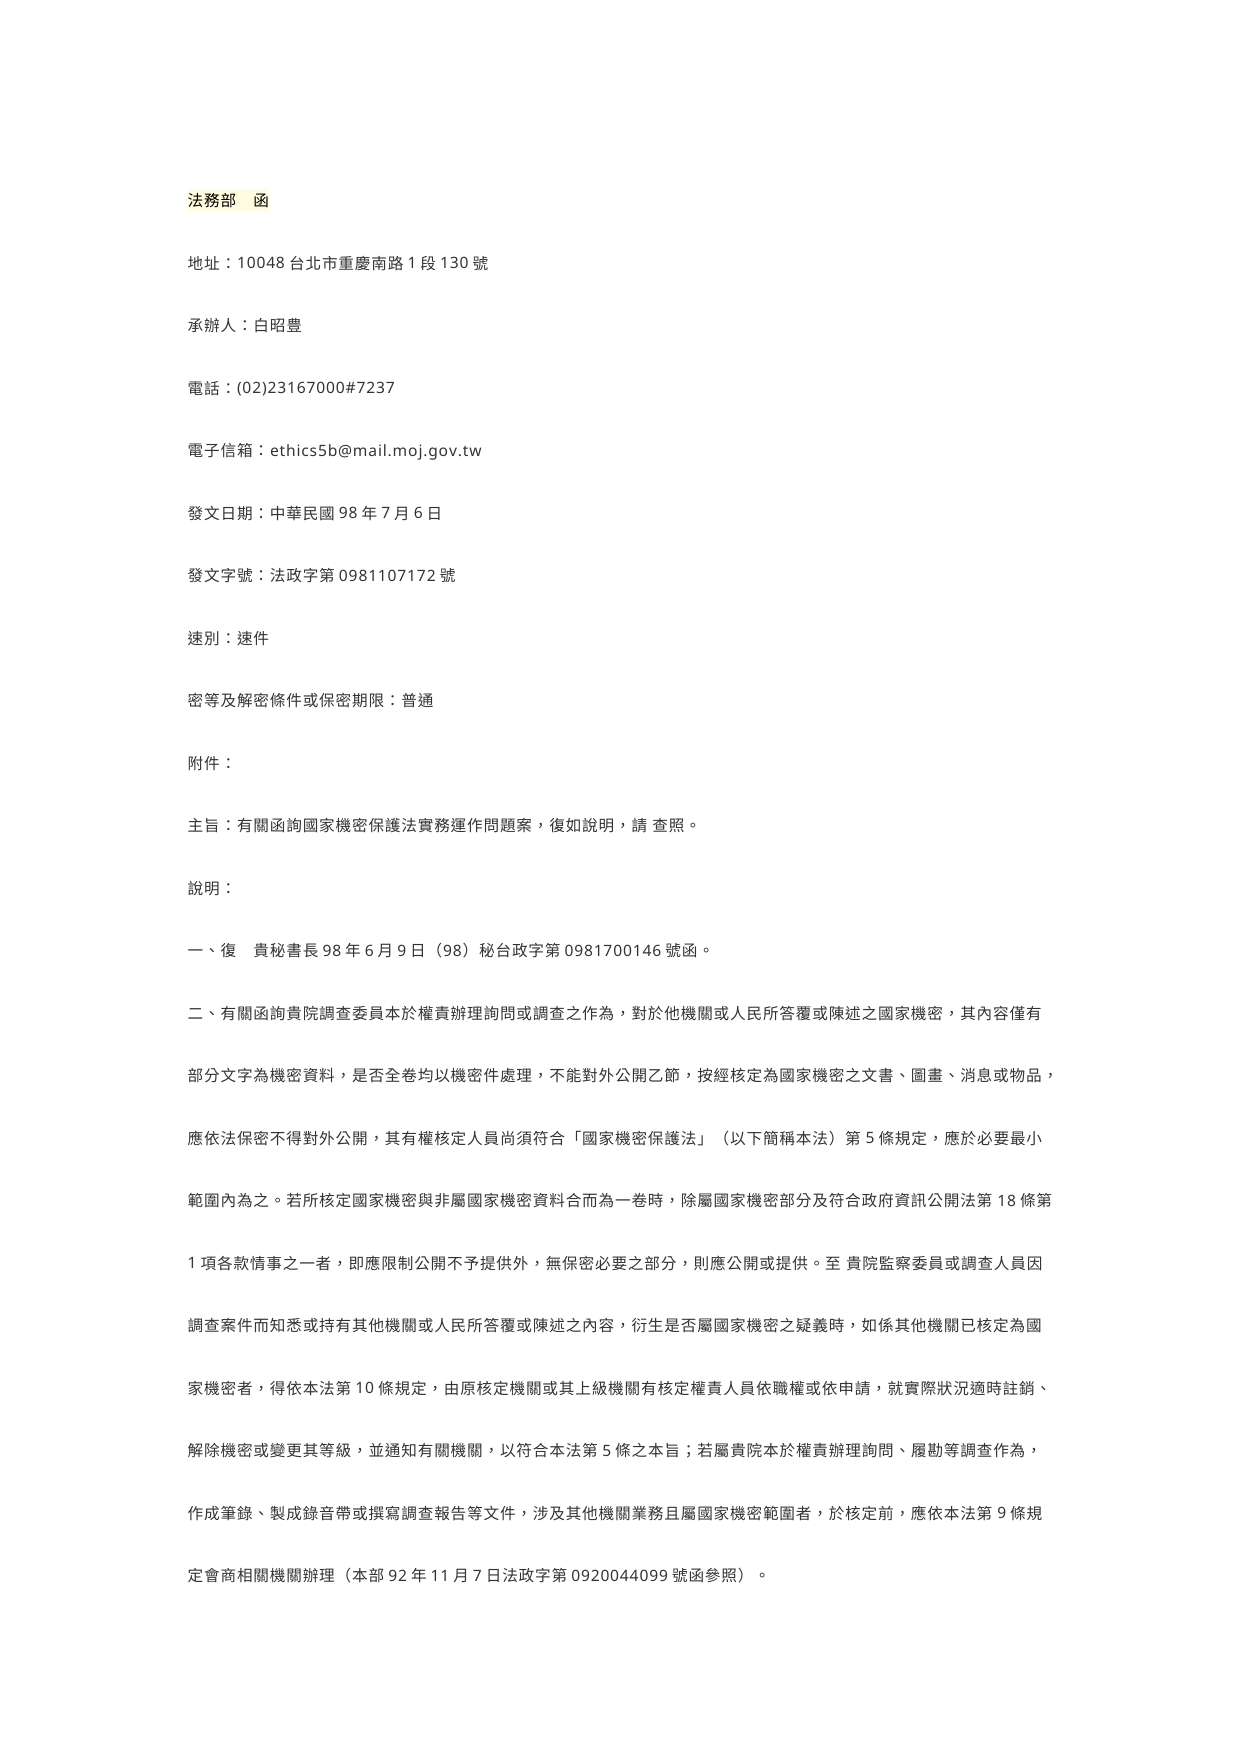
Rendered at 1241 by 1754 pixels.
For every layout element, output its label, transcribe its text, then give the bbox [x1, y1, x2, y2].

text 主旨：有關函詢國家機密保護法實務運作問題案，復如說明，請 查照。 說明： 一、復 貴秘書長98年6月9日（98）秘台政字第0981700146號函。 二、有關函詢貴院調查委員本於權責辦理詢問或調查之作為，對於他機關或人民所答覆或陳述之國家機密，其內容僅有部分文字為機密資料，是否全卷均以機密件處理，不能對外公開乙節，按經核定為國家機密之文書、圖畫、消息或物品，應依法保密不得對外公開，其有權核定人員尚須符合「國家機密保護法」（以下簡稱本法）第5條規定，應於必要最小範圍內為之。若所核定國家機密與非屬國家機密資料合而為一卷時，除屬國家機密部分及符合政府資訊公開法第18條第1項各款情事之一者，即應限制公開不予提供外，無保密必要之部分，則應公開或提供。至 貴院監察委員或調查人員因調查案件而知悉或持有其他機關或人民所答覆或陳述之內容，衍生是否屬國家機密之疑義時，如係其他機關已核定為國家機密者，得依本法第10條規定，由原核定機關或其上級機關有核定權責人員依職權或依申請，就實際狀況適時註銷、解除機密或變更其等級，並通知有關機關，以符合本法第5條之本旨；若屬貴院本於權責辦理詢問、履勘等調查作為，作成筆錄、製成錄音帶或撰寫調查報告等文件，涉及其他機關業務且屬國家機密範圍者，於核定前，應依本法第9條規定會商相關機關辦理（本部92年11月7日法政字第0920044099號函參照）。 三、至有關機關來函敘明「本函附件『問題一』部分內容為機密等級…，卻又標示『附件抽存後解密』」該函究係「問題一」之附件是機密，抑或整份函件均為機密乙節，依行政院訂定之文書處理手冊文書保密第62點第1項第4款規定，「附件抽存後解密」適用於附件已完成機密等級及解密條件標示者。機關對於來函之保密期限或解密條件有標示不清或發生疑義時，得參照本法施行細則第13條會商協議機制或依行政院文書處理手冊第75點第1項第5款之規定，由原核定機關確認，始為允當。 [187, 783, 1053, 1596]
text 法務部 函 [187, 158, 1053, 221]
text 地址：10048台北市重慶南路1段130號 承辦人：白昭豊 電話：(02)23167000#7237 電子信箱：ethics5b@mail.moj.gov.tw 發文日期：中華民國98年7月6日 發文字號：法政字第0981107172號 速別：速件 密等及解密條件或保密期限：普通 附件： [187, 221, 1053, 783]
